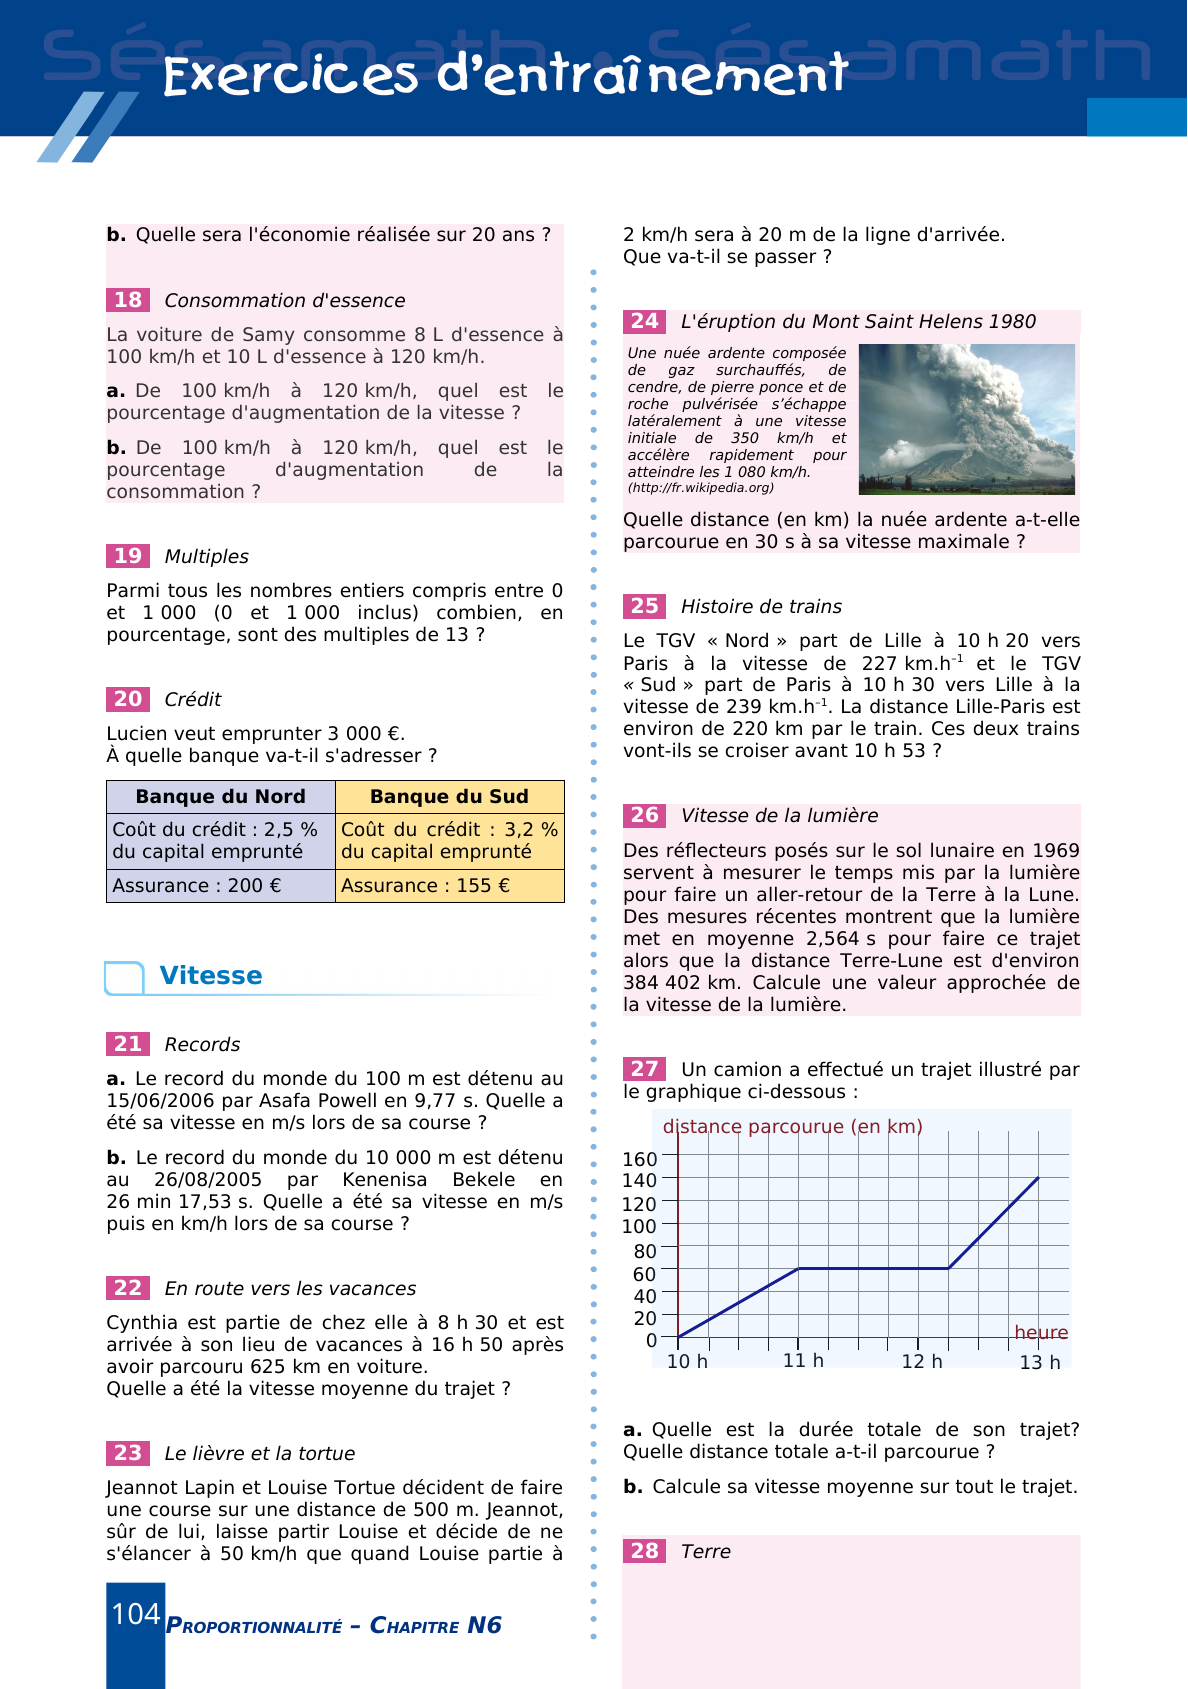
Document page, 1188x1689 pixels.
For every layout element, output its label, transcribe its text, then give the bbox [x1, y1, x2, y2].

list Calcule sa vitesse moyenne sur tout le trajet. [623, 1476, 1081, 1497]
list Vitesse de la lumière [666, 804, 1081, 828]
list Un camion a effectué un trajet illustré par le graphique ci-dessous : [623, 1057, 1081, 1103]
list Consommation d'essence [150, 288, 564, 312]
list Le lièvre et la tortue [150, 1441, 564, 1466]
list Crédit [150, 687, 564, 712]
list La voiture de Samy consomme 8 L d'essence à 100 km/h et 10 L d'essence à 120 km/h. [106, 324, 564, 368]
list Jeannot Lapin et Louise Tortue décident de faire une course sur une distance de 500 m. Jeannot, sûr de lui, laisse partir Louise et décide de ne s'élancer à 50 km/h que quand Louise partie à [106, 1477, 564, 1565]
table_cell Assurance : 200 € [107, 870, 335, 902]
list Cynthia est partie de chez elle à 8 h 30 et est arrivée à son lieu de vacances à 16 h 50 après avoir parcouru 625 km en voiture. Quelle a été la vitesse moyenne du trajet ? [106, 1312, 564, 1400]
list Parmi tous les nombres entiers compris entre 0 et 1 000 (0 et 1 000 inclus) combien, en pourcentage, sont des multiples de 13 ? [106, 580, 564, 646]
picture [0, 0, 1187, 163]
list Multiples [150, 544, 564, 568]
list Quelle est la durée totale de son trajet? Quelle distance totale a-t-il parcourue ? [623, 1419, 1081, 1463]
list Histoire de trains [666, 594, 1081, 619]
table_header Banque du Nord [107, 781, 335, 813]
list 2 km/h sera à 20 m de la ligne d'arrivée. Que va-t-il se passer ? [623, 224, 1081, 268]
picture [858, 344, 1076, 495]
table_cell Coût du crédit : 3,2 % du capital emprunté [336, 814, 564, 869]
list Des réflecteurs posés sur le sol lunaire en 1969 servent à mesurer le temps mis par la lumière pour faire un aller-retour de la Terre à la Lune. Des mesures récentes montrent que la lumière met en moyenne 2,564 s pour faire ce trajet alors que la distance Terre-Lune est d'environ 384 402 km. Calcule une valeur approchée de la vitesse de la lumière. [623, 840, 1081, 1016]
list Lucien veut emprunter 3 000 €. à quelle banque va-t-il s'adresser ? [106, 723, 564, 767]
list De 100 km/h à 120 km/h, quel est le pourcentage d'augmentation de la consommation ? [106, 437, 564, 503]
table_header Banque du Sud [336, 781, 564, 813]
list Quelle sera l'économie réalisée sur 20 ans ? [106, 224, 564, 246]
list En route vers les vacances [150, 1276, 564, 1300]
list Le record du monde du 100 m est détenu au 15/06/2006 par Asafa Powell en 9,77 s. Quelle a été sa vitesse en m/s lors de sa course ? [106, 1068, 564, 1134]
list De 100 km/h à 120 km/h, quel est le pourcentage d'augmentation de la vitesse ? [106, 380, 564, 424]
list Records [150, 1032, 564, 1056]
picture [103, 961, 562, 996]
list Quelle distance (en km) la nuée ardente a-t-elle parcourue en 30 s à sa vitesse maximale ? [623, 509, 1081, 553]
table_cell Coût du crédit : 2,5 % du capital emprunté [107, 814, 335, 869]
list Le record du monde du 10 000 m est détenu au 26/08/2005 par Kenenisa Bekele en 26 min 17,53 s. Quelle a été sa vitesse en m/s puis en km/h lors de sa course ? [106, 1147, 564, 1234]
list L'éruption du Mont Saint Helens 1980 [666, 310, 1081, 334]
list Le TGV « Nord » part de Lille à 10 h 20 vers Paris à la vitesse de 227 km.h–1 et le TGV « Sud » part de Paris à 10 h 30 vers Lille à la vitesse de 239 km.h–1. La distance Lille-Paris est environ de 220 km par le train. Ces deux trains vont-ils se croiser avant 10 h 53 ? [623, 630, 1081, 762]
table_cell Assurance : 155 € [336, 870, 564, 902]
